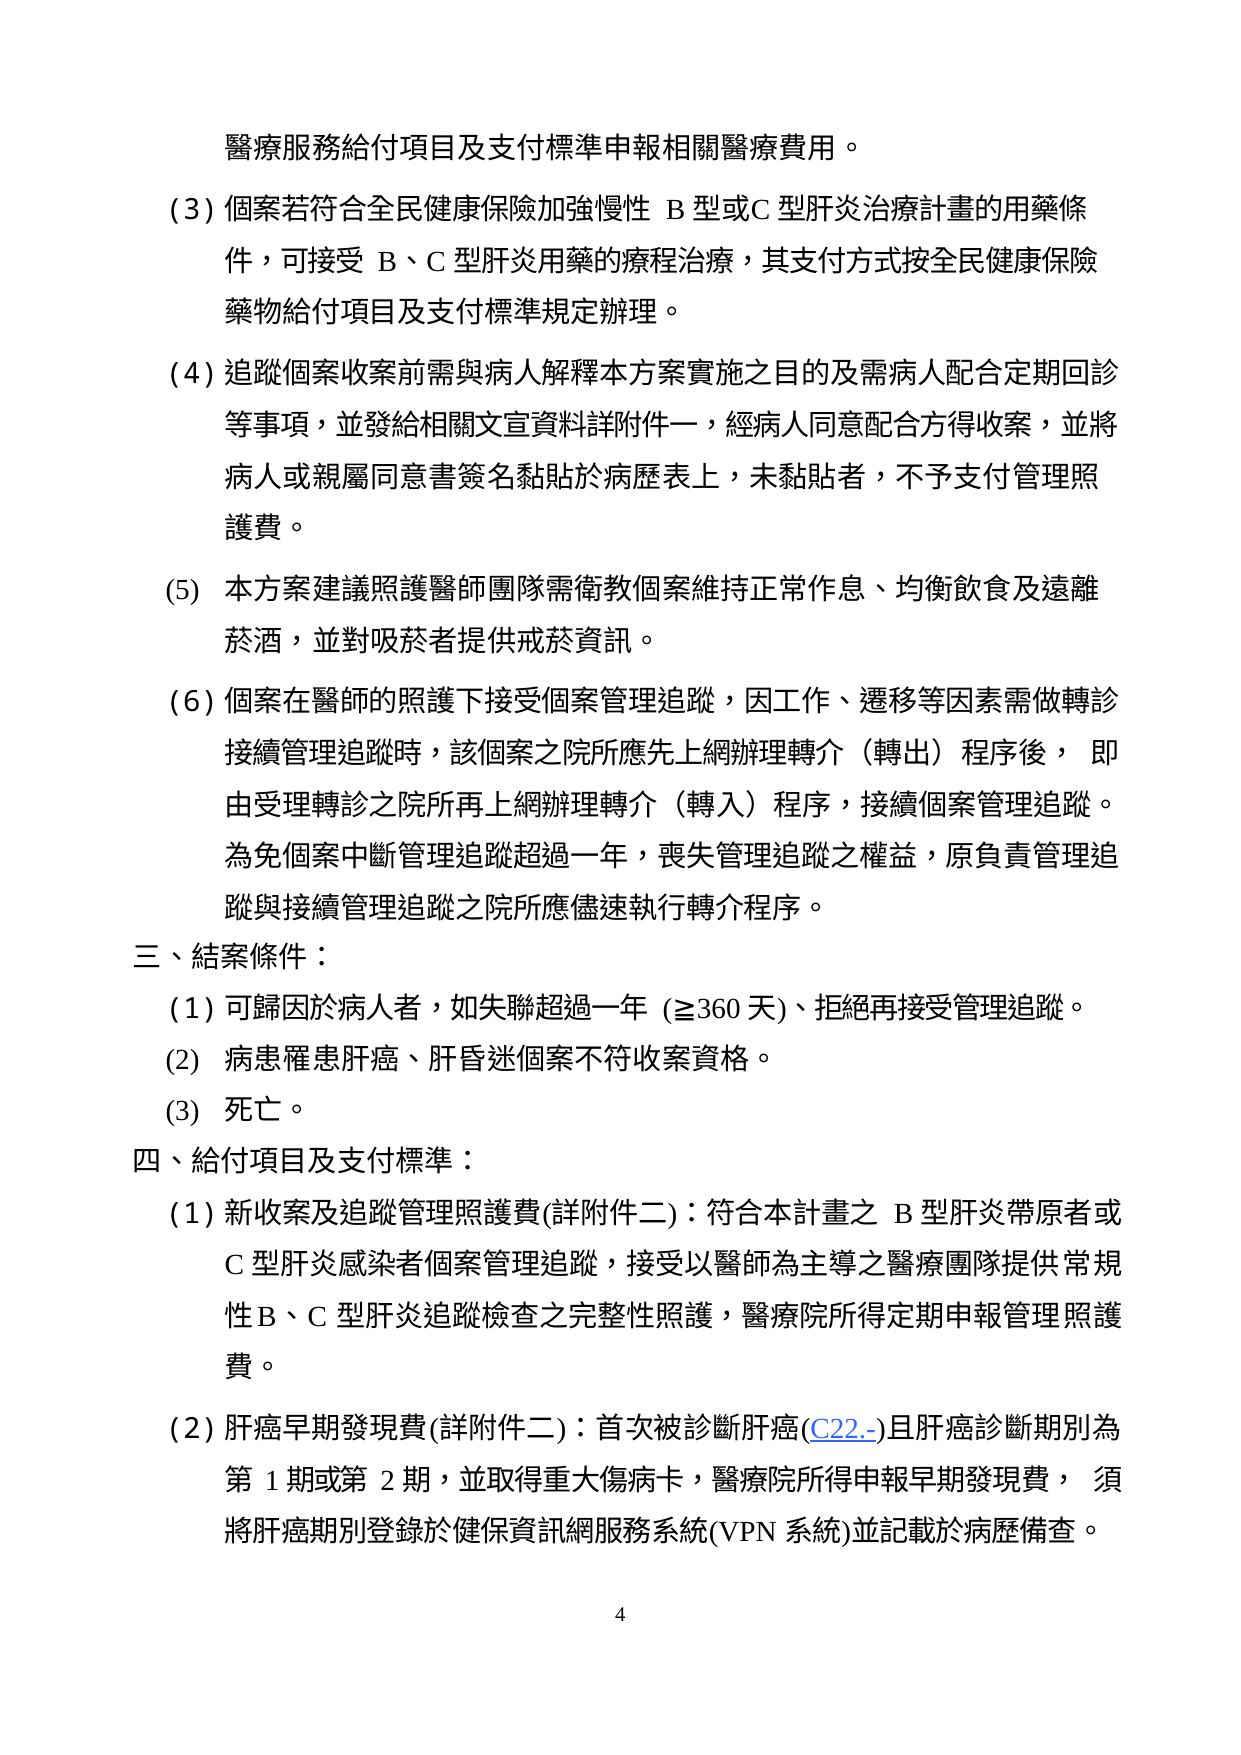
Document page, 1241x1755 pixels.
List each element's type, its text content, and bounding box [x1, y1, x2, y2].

list 個案在醫師的照護下接受個案管理追蹤，因工作、遷移等因素需做轉診接續管理追蹤時，該個案之院所應先上網辦理轉介（轉出）程序後， 即由受理轉診之院所再上網辦理轉介（轉入）程序，接續個案管理追蹤。為免個案中斷管理追蹤超過一年，喪失管理追蹤之權益，原負責管理追蹤與接續管理追蹤之院所應儘速執行轉介程序。 [165, 678, 1123, 927]
list 本方案建議照護醫師團隊需衛教個案維持正常作息、均衡飲食及遠離菸酒，並對吸菸者提供戒菸資訊。 [165, 566, 1123, 659]
list 死亡。 [165, 1086, 1141, 1128]
list 追蹤個案收案前需與病人解釋本方案實施之目的及需病人配合定期回診等事項，並發給相關文宣資料詳附件一，經病人同意配合方得收案，並將病人或親屬同意書簽名黏貼於病歷表上，未黏貼者，不予支付管理照護費。 [165, 350, 1123, 547]
list 新收案及追蹤管理照護費(詳附件二)：符合本計畫之 B 型肝炎帶原者或 C 型肝炎感染者個案管理追蹤，接受以醫師為主導之醫療團隊提供常規性B、C 型肝炎追蹤檢查之完整性照護，醫療院所得定期申報管理照護費。 [165, 1189, 1123, 1386]
text 四、給付項目及支付標準： [133, 1138, 1141, 1180]
list 個案若符合全民健康保險加強慢性 B 型或C 型肝炎治療計畫的用藥條件，可接受 B、C 型肝炎用藥的療程治療，其支付方式按全民健康保險藥物給付項目及支付標準規定辦理。 [165, 186, 1123, 331]
list 可歸因於病人者，如失聯超過一年 (≧360 天)、拒絕再接受管理追蹤。 [165, 984, 1141, 1027]
list 醫療服務給付項目及支付標準申報相關醫療費用。 [165, 125, 1123, 167]
list 肝癌早期發現費(詳附件二)：首次被診斷肝癌(C22.-)且肝癌診斷期別為第 1 期或第 2 期，並取得重大傷病卡，醫療院所得申報早期發現費， 須將肝癌期別登錄於健保資訊網服務系統(VPN 系統)並記載於病歷備查。 [165, 1405, 1123, 1550]
text 三、結案條件： [133, 936, 1141, 976]
list 病患罹患肝癌、肝昏迷個案不符收案資格。 [165, 1035, 1141, 1078]
